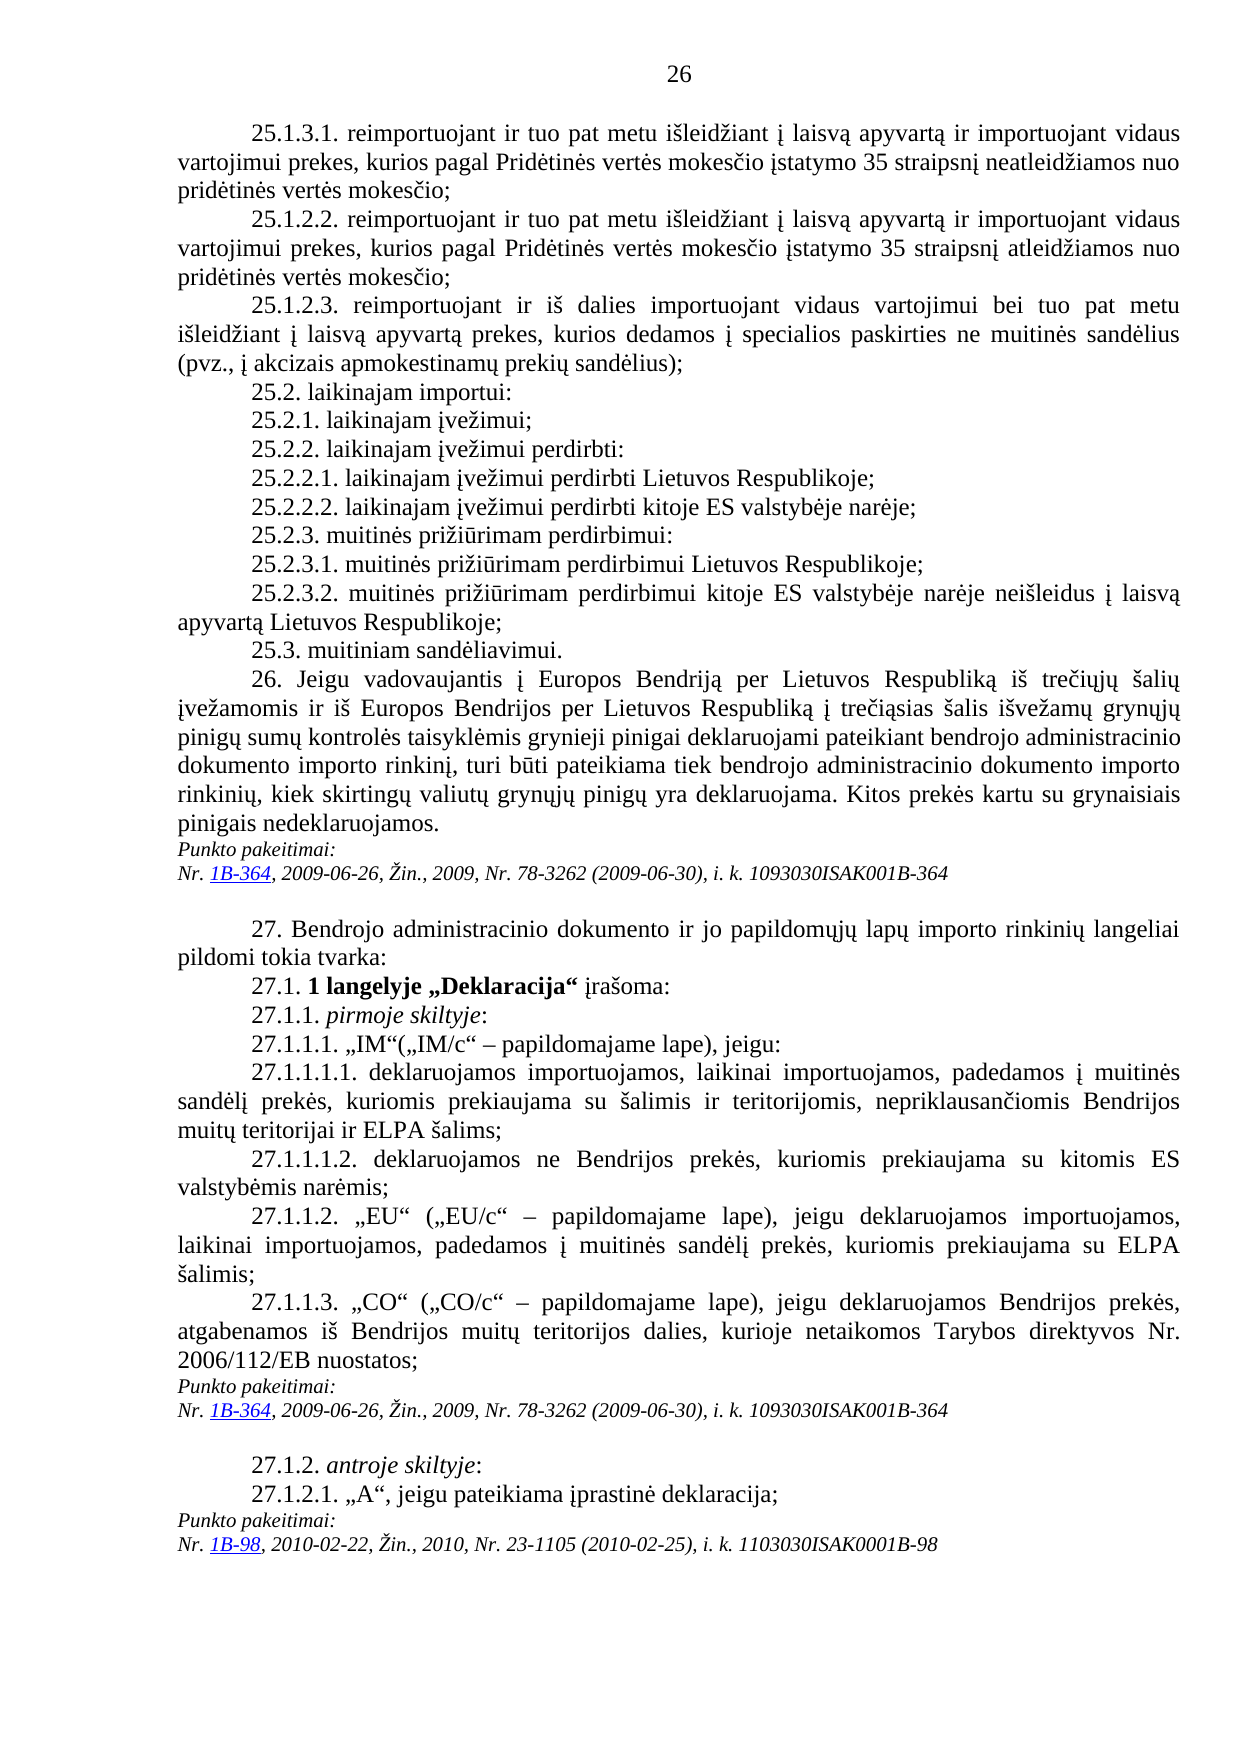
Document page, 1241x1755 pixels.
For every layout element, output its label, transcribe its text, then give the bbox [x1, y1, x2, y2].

text Nr. 1B-98, 2010-02-22, Žin., 2010, Nr. 23-1105 (2010-02-25), i. k. 1103030ISAK0001B-98 [177, 1532, 1181, 1556]
text 25.2. laikinajam importui: [177, 377, 1181, 406]
text 27.1. 1 langelyje „Deklaracija“ įrašoma: [177, 971, 1181, 1000]
text 26. Jeigu vadovaujantis į Europos Bendriją per Lietuvos Respubliką iš trečiųjų šalių įvežamomis ir iš Europos Bendrijos per Lietuvos Respubliką į trečiąsias šalis išvežamų grynųjų pinigų sumų kontrolės taisyklėmis grynieji pinigai deklaruojami pateikiant bendrojo administracinio dokumento importo rinkinį, turi būti pateikiama tiek bendrojo administracinio dokumento importo rinkinių, kiek skirtingų valiutų grynųjų pinigų yra deklaruojama. Kitos prekės kartu su grynaisiais pinigais nedeklaruojamos. [177, 664, 1181, 837]
text 25.1.3.1. reimportuojant ir tuo pat metu išleidžiant į laisvą apyvartą ir importuojant vidaus vartojimui prekes, kurios pagal Pridėtinės vertės mokesčio įstatymo 35 straipsnį neatleidžiamos nuo pridėtinės vertės mokesčio; [177, 118, 1181, 204]
text Punkto pakeitimai: [177, 1374, 1181, 1398]
text 27.1.2.1. „A“, jeigu pateikiama įprastinė deklaracija; [177, 1479, 1181, 1508]
text 27.1.1.3. „CO“ („CO/c“ – papildomajame lape), jeigu deklaruojamos Bendrijos prekės, atgabenamos iš Bendrijos muitų teritorijos dalies, kurioje netaikomos Tarybos direktyvos Nr. 2006/112/EB nuostatos; [177, 1287, 1181, 1374]
text 25.2.3.2. muitinės prižiūrimam perdirbimui kitoje ES valstybėje narėje neišleidus į laisvą apyvartą Lietuvos Respublikoje; [177, 578, 1181, 636]
text 27.1.1.1.1. deklaruojamos importuojamos, laikinai importuojamos, padedamos į muitinės sandėlį prekės, kuriomis prekiaujama su šalimis ir teritorijomis, nepriklausančiomis Bendrijos muitų teritorijai ir ELPA šalims; [177, 1057, 1181, 1144]
text 25.2.2. laikinajam įvežimui perdirbti: [177, 434, 1181, 463]
text Nr. 1B-364, 2009-06-26, Žin., 2009, Nr. 78-3262 (2009-06-30), i. k. 1093030ISAK001B-364 [177, 1398, 1181, 1422]
text 27.1.1.1.2. deklaruojamos ne Bendrijos prekės, kuriomis prekiaujama su kitomis ES valstybėmis narėmis; [177, 1144, 1181, 1201]
text 27.1.1. pirmoje skiltyje: [177, 1000, 1181, 1029]
text 25.2.3. muitinės prižiūrimam perdirbimui: [177, 521, 1181, 549]
text 25.2.3.1. muitinės prižiūrimam perdirbimui Lietuvos Respublikoje; [177, 549, 1181, 578]
text 25.2.2.1. laikinajam įvežimui perdirbti Lietuvos Respublikoje; [177, 463, 1181, 492]
text Punkto pakeitimai: [177, 837, 1181, 861]
text 27.1.2. antroje skiltyje: [177, 1451, 1181, 1479]
text 27. Bendrojo administracinio dokumento ir jo papildomųjų lapų importo rinkinių langeliai pildomi tokia tvarka: [177, 914, 1181, 971]
text Punkto pakeitimai: [177, 1508, 1181, 1532]
text 25.3. muitiniam sandėliavimui. [177, 636, 1181, 664]
text 27.1.1.1. „IM“(„IM/c“ – papildomajame lape), jeigu: [177, 1029, 1181, 1057]
text 25.2.2.2. laikinajam įvežimui perdirbti kitoje ES valstybėje narėje; [177, 492, 1181, 521]
text 25.1.2.2. reimportuojant ir tuo pat metu išleidžiant į laisvą apyvartą ir importuojant vidaus vartojimui prekes, kurios pagal Pridėtinės vertės mokesčio įstatymo 35 straipsnį atleidžiamos nuo pridėtinės vertės mokesčio; [177, 204, 1181, 291]
text 27.1.1.2. „EU“ („EU/c“ – papildomajame lape), jeigu deklaruojamos importuojamos, laikinai importuojamos, padedamos į muitinės sandėlį prekės, kuriomis prekiaujama su ELPA šalimis; [177, 1201, 1181, 1287]
text 25.1.2.3. reimportuojant ir iš dalies importuojant vidaus vartojimui bei tuo pat metu išleidžiant į laisvą apyvartą prekes, kurios dedamos į specialios paskirties ne muitinės sandėlius (pvz., į akcizais apmokestinamų prekių sandėlius); [177, 291, 1181, 377]
text Nr. 1B-364, 2009-06-26, Žin., 2009, Nr. 78-3262 (2009-06-30), i. k. 1093030ISAK001B-364 [177, 861, 1181, 885]
text 25.2.1. laikinajam įvežimui; [177, 406, 1181, 434]
